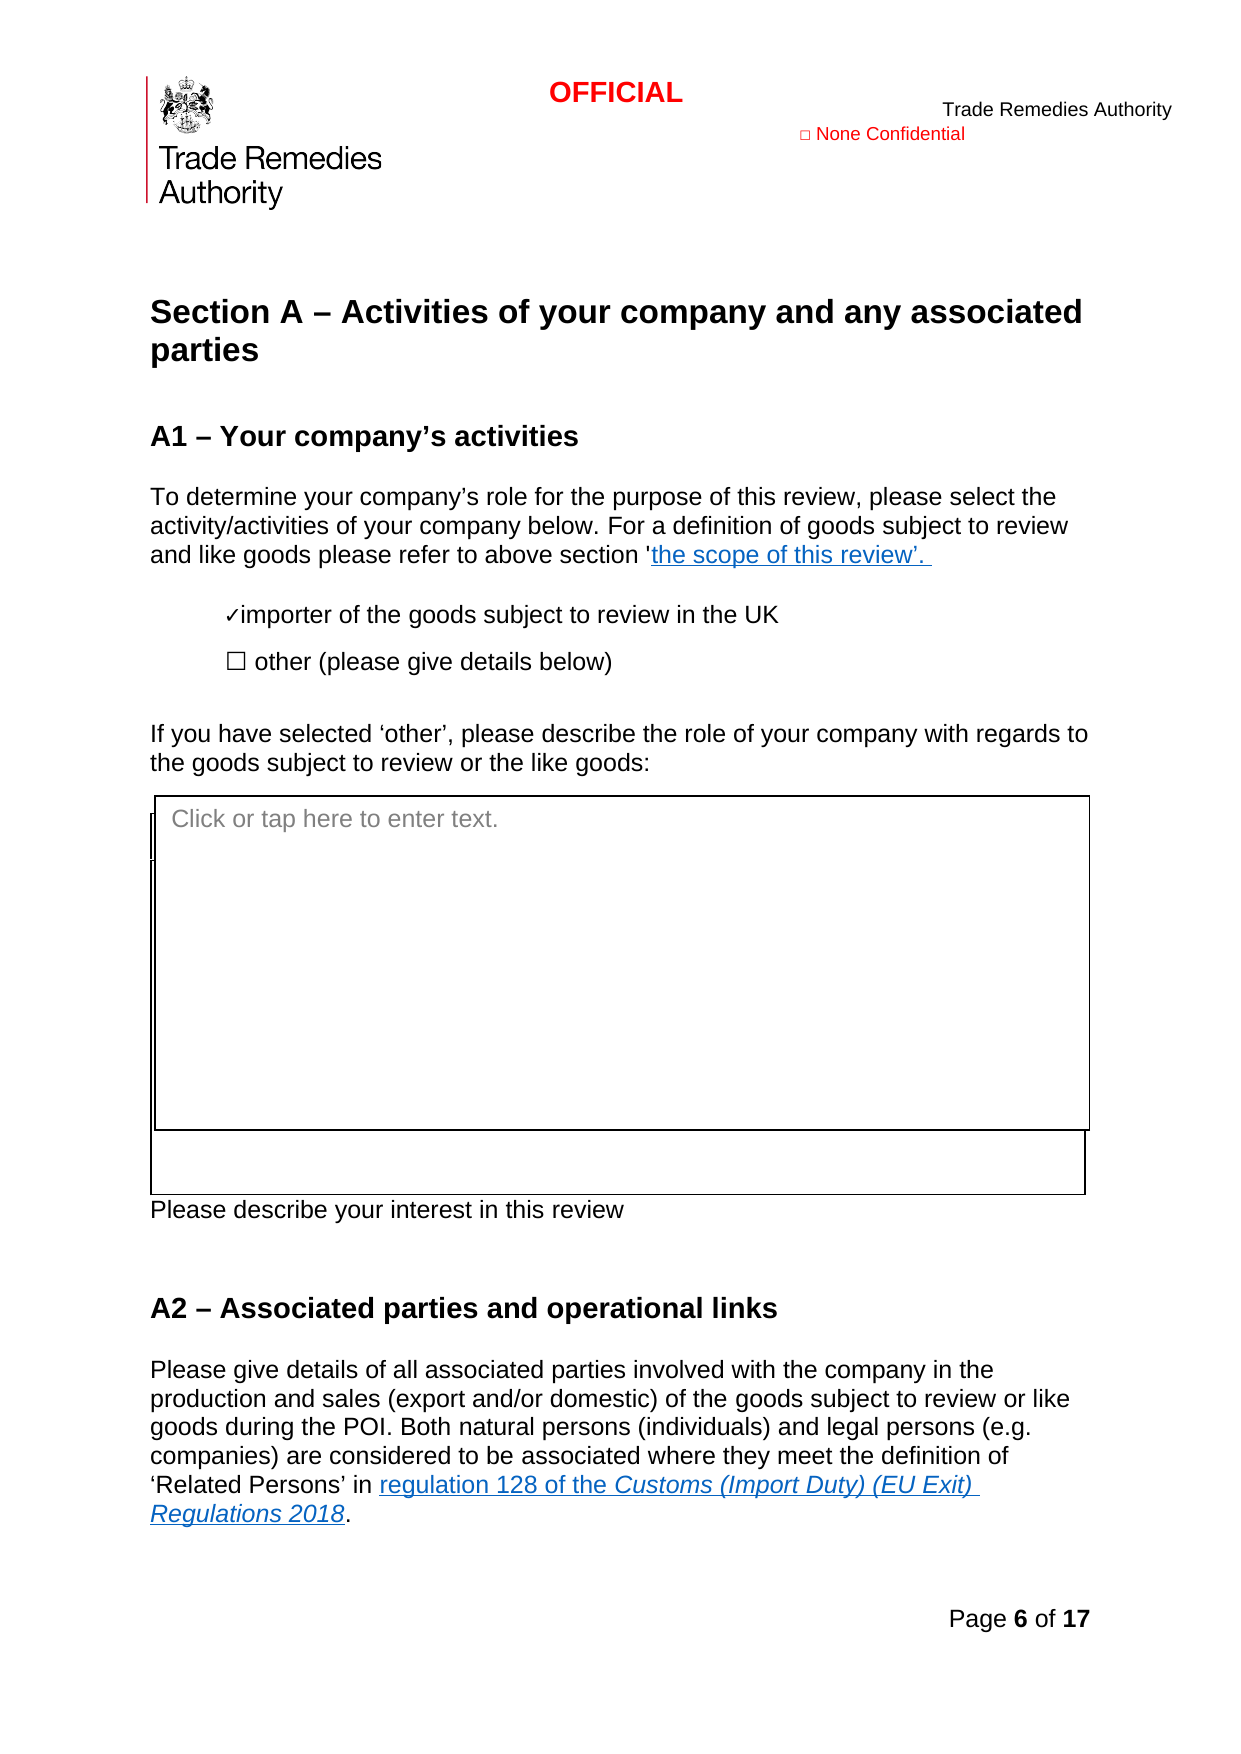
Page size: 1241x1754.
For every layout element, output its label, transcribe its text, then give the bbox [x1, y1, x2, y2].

text [152, 861, 1084, 1194]
text Please give details of all associated parties involved with the company in the production and sales (export and/or domestic) of the goods subject to review or like goods during the POI. Both natural persons (individuals) and legal persons (e.g. companies) are considered to be associated where they meet the definition of ‘Related Persons’ in regulation 128 of the Customs (Import Duty) (EU Exit) Regulations 2018. [150, 1355, 1090, 1527]
text ☐ other (please give details below) [225, 644, 1090, 678]
text ✓importer of the goods subject to review in the UK [225, 597, 1090, 631]
text If you have selected ‘other’, please describe the role of your company with regards to the goods subject to review or the like goods: [156, 797, 1089, 1129]
text Click or tap here to enter text. [171, 804, 1074, 833]
subtitle A1 – Your company’s activities [150, 419, 1090, 452]
subtitle Section A – Activities of your company and any associated parties [150, 292, 1090, 369]
text To determine your company’s role for the purpose of this review, please select the activity/activities of your company below. For a definition of goods subject to review and like goods please refer to above section 'the scope of this review’. [150, 482, 1090, 568]
text If you have selected ‘other’, please describe the role of your company with regards to the goods subject to review or the like goods: [150, 719, 1090, 777]
subtitle A2 – Associated parties and operational links [150, 1291, 1090, 1325]
text Please describe your interest in this review [150, 1131, 1090, 1224]
